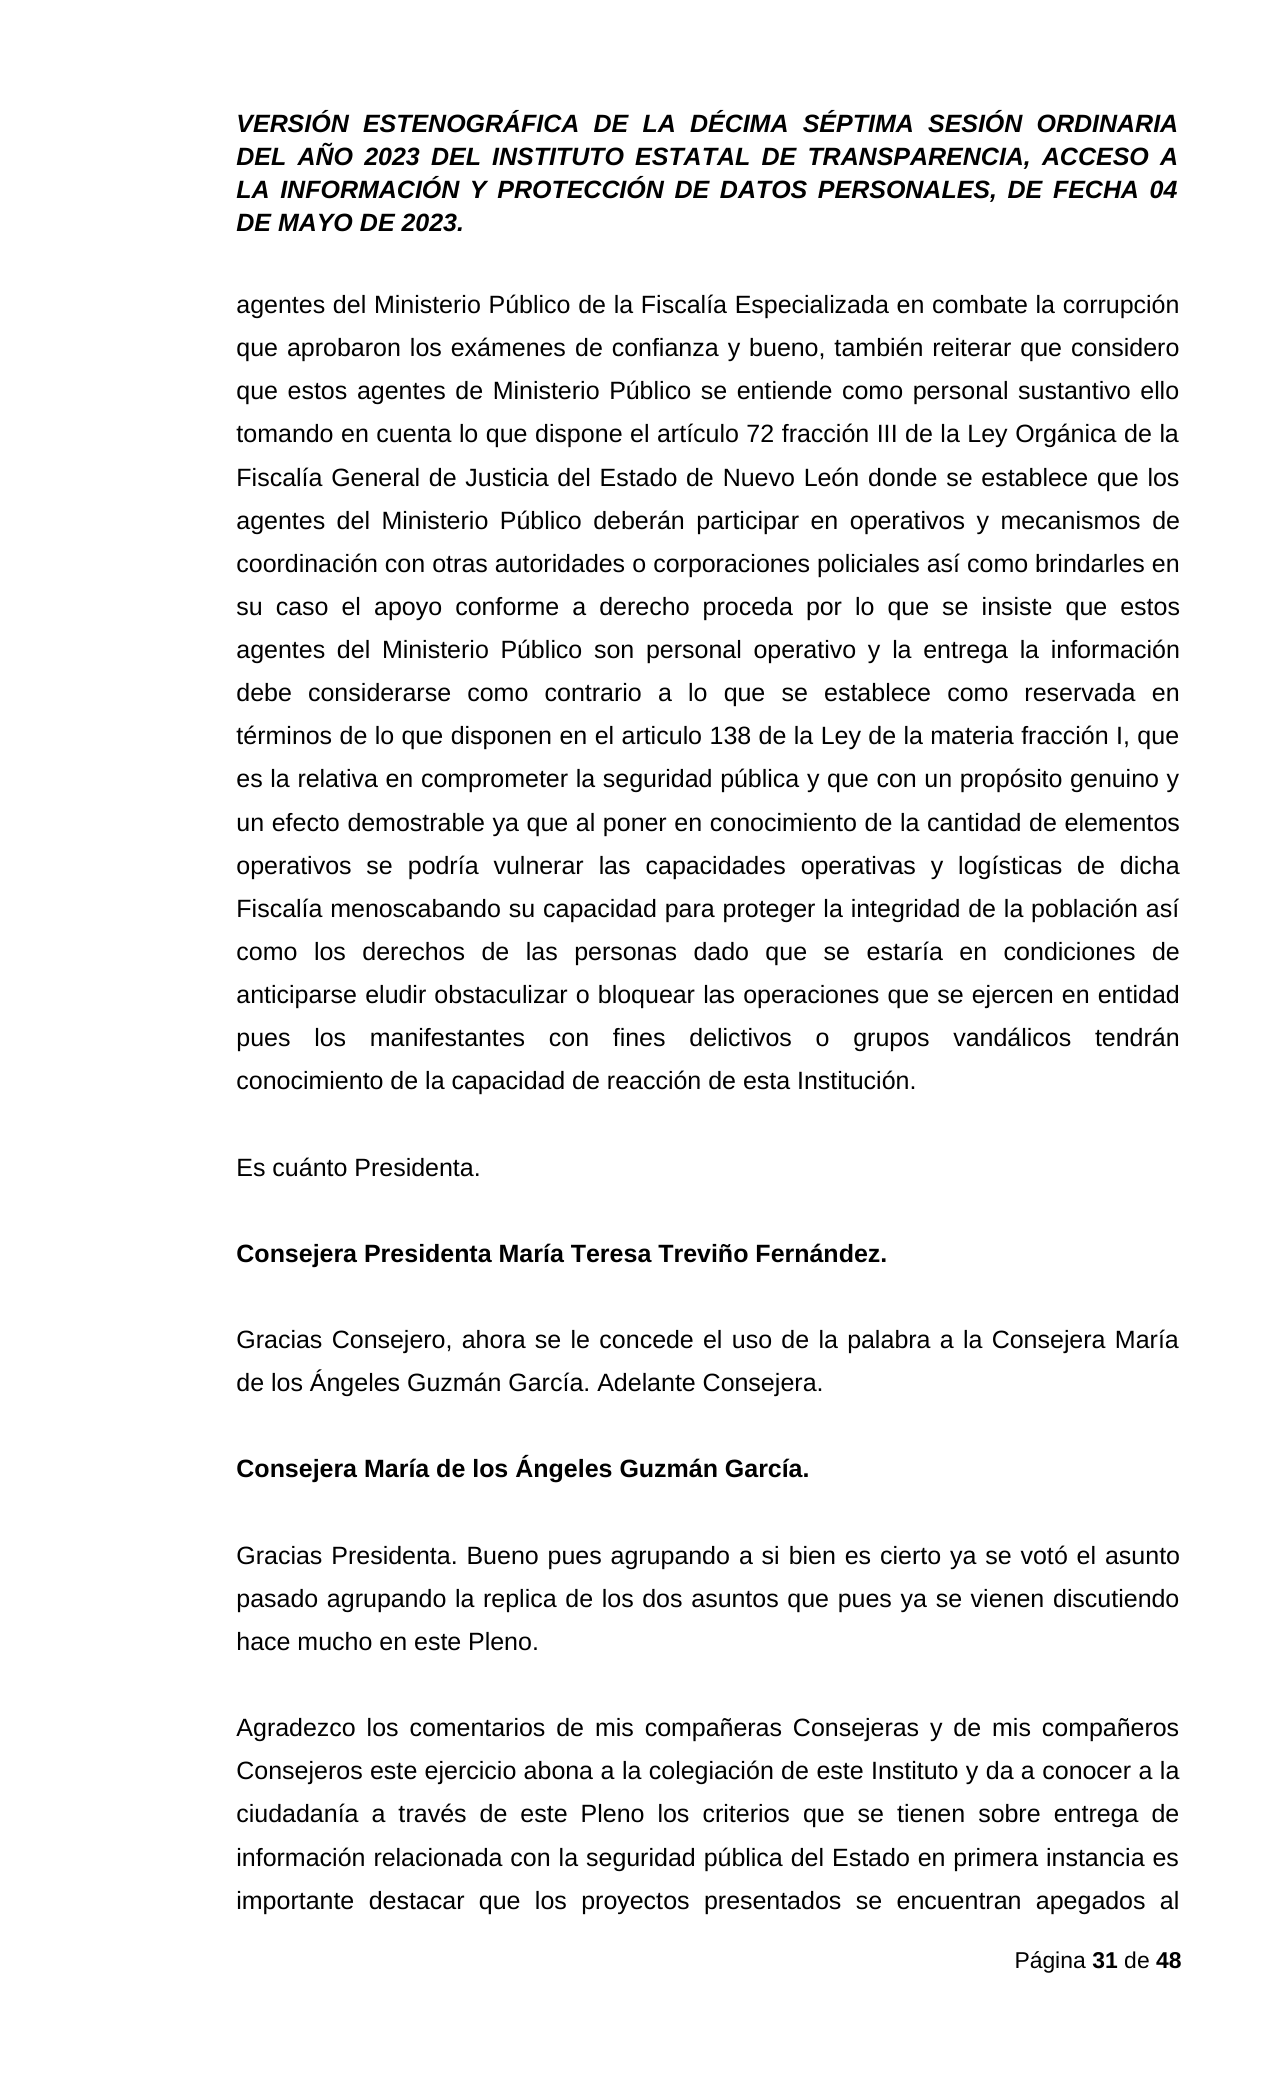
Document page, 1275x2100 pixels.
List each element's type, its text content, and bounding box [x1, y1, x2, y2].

text Consejera María de los Ángeles Guzmán García. [236, 1454, 1181, 1483]
text Gracias Consejero, ahora se le concede el uso de la palabra a la Consejera María de los Ángeles Guzmán García. Adelante Consejera. [236, 1325, 1181, 1397]
text Gracias Presidenta. Bueno pues agrupando a si bien es cierto ya se votó el asunto pasado agrupando la replica de los dos asuntos que pues ya se vienen discutiendo hace mucho en este Pleno. [236, 1541, 1181, 1656]
text Consejera Presidenta María Teresa Treviño Fernández. [236, 1239, 1181, 1268]
text agentes del Ministerio Público de la Fiscalía Especializada en combate la corrupción que aprobaron los exámenes de confianza y bueno, también reiterar que considero que estos agentes de Ministerio Público se entiende como personal sustantivo ello tomando en cuenta lo que dispone el artículo 72 fracción III de la Ley Orgánica de la Fiscalía General de Justicia del Estado de Nuevo León donde se establece que los agentes del Ministerio Público deberán participar en operativos y mecanismos de coordinación con otras autoridades o corporaciones policiales así como brindarles en su caso el apoyo conforme a derecho proceda por lo que se insiste que estos agentes del Ministerio Público son personal operativo y la entrega la información debe considerarse como contrario a lo que se establece como reservada en términos de lo que disponen en el articulo 138 de la Ley de la materia fracción I, que es la relativa en comprometer la seguridad pública y que con un propósito genuino y un efecto demostrable ya que al poner en conocimiento de la cantidad de elementos operativos se podría vulnerar las capacidades operativas y logísticas de dicha Fiscalía menoscabando su capacidad para proteger la integridad de la población así como los derechos de las personas dado que se estaría en condiciones de anticiparse eludir obstaculizar o bloquear las operaciones que se ejercen en entidad pues los manifestantes con fines delictivos o grupos vandálicos tendrán conocimiento de la capacidad de reacción de esta Institución. [236, 290, 1181, 1095]
text Agradezco los comentarios de mis compañeras Consejeras y de mis compañeros Consejeros este ejercicio abona a la colegiación de este Instituto y da a conocer a la ciudadanía a través de este Pleno los criterios que se tienen sobre entrega de información relacionada con la seguridad pública del Estado en primera instancia es importante destacar que los proyectos presentados se encuentran apegados al [236, 1713, 1181, 1914]
text Es cuánto Presidenta. [236, 1153, 1181, 1181]
